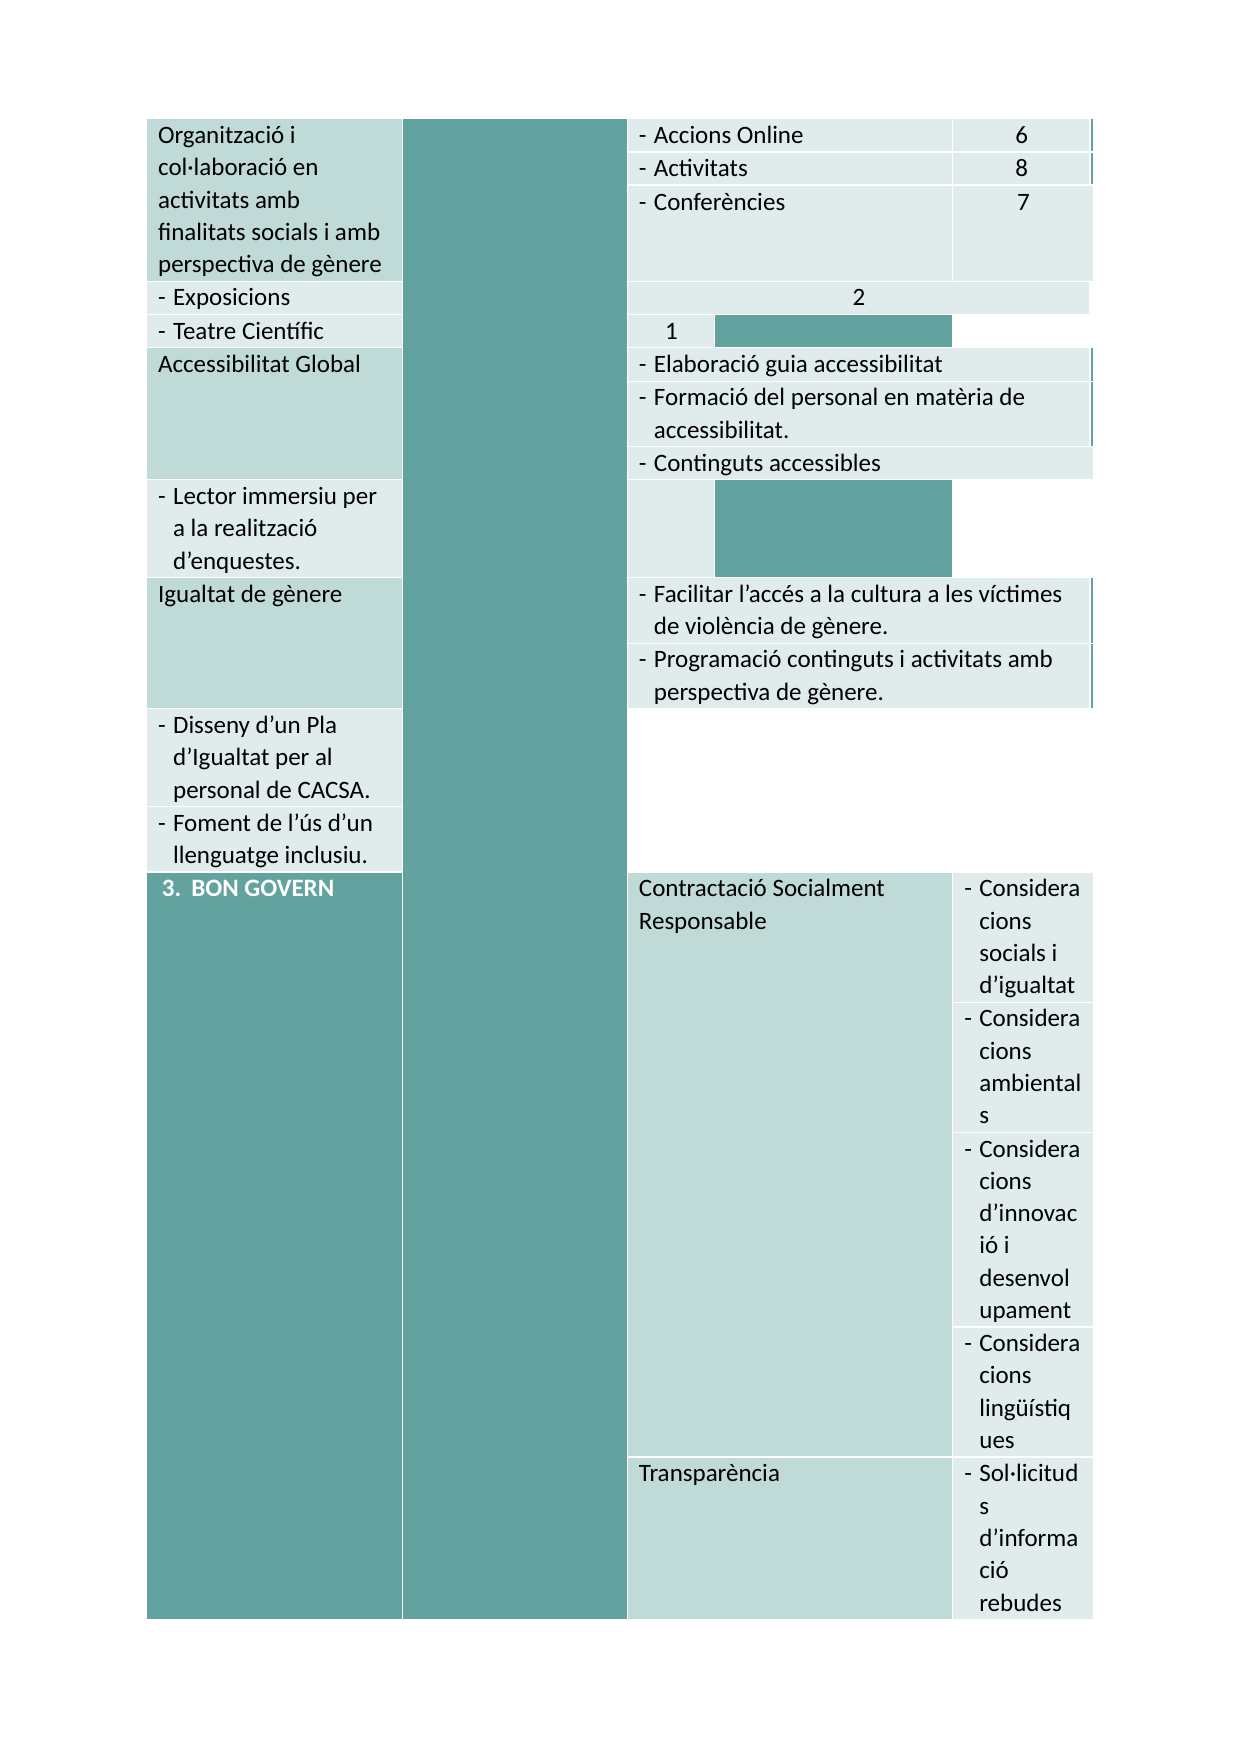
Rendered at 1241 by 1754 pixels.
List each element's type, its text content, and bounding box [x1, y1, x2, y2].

table_cell Activitats [628, 153, 952, 184]
table_cell Consideracions socials i d’igualtat [953, 873, 1093, 1002]
table_cell Contractació Socialment Responsable [628, 873, 952, 1456]
table_cell [715, 480, 952, 577]
table_cell BON GOVERN [147, 873, 402, 1619]
table_cell Igualtat de gènere [147, 578, 402, 708]
table_cell 1 [628, 315, 714, 347]
table_cell Conferències [628, 186, 952, 281]
table_cell 8 [953, 153, 1089, 184]
table_cell Formació del personal en matèria de accessibilitat. [628, 382, 1089, 446]
table_cell Consideracions ambientals [953, 1003, 1093, 1132]
table_cell Teatre Científic [147, 315, 402, 347]
table_cell Continguts accessibles [628, 447, 1093, 479]
table_cell [403, 119, 627, 1619]
table_cell Accessibilitat Global [147, 348, 402, 479]
table_cell [715, 315, 952, 347]
table_cell Foment de l’ús d’un llenguatge inclusiu. [147, 807, 402, 871]
table_cell [628, 480, 714, 577]
table_cell Consideracions d’innovació i desenvolupament [953, 1133, 1093, 1326]
table_cell 2 [628, 282, 1089, 314]
table_cell Facilitar l’accés a la cultura a les víctimes de violència de gènere. [628, 578, 1089, 643]
table_cell Transparència [628, 1458, 952, 1619]
table_cell Sol·licituds d’informació rebudes [953, 1458, 1093, 1619]
table_cell Exposicions [147, 282, 402, 314]
table_cell Lector immersiu per a la realització d’enquestes. [147, 480, 402, 577]
table_cell 6 [953, 119, 1089, 151]
table_cell 7 [953, 186, 1093, 281]
table_cell Consideracions lingüístiques [953, 1328, 1093, 1456]
table_cell Elaboració guia accessibilitat [628, 348, 1089, 381]
table_cell Programació continguts i activitats amb perspectiva de gènere. [628, 644, 1089, 708]
table_cell Accions Online [628, 119, 952, 151]
table_cell Disseny d’un Pla d’Igualtat per al personal de CACSA. [147, 709, 402, 806]
table_cell Organització i col·laboració en activitats amb finalitats socials i amb perspectiva de gènere [147, 119, 402, 281]
